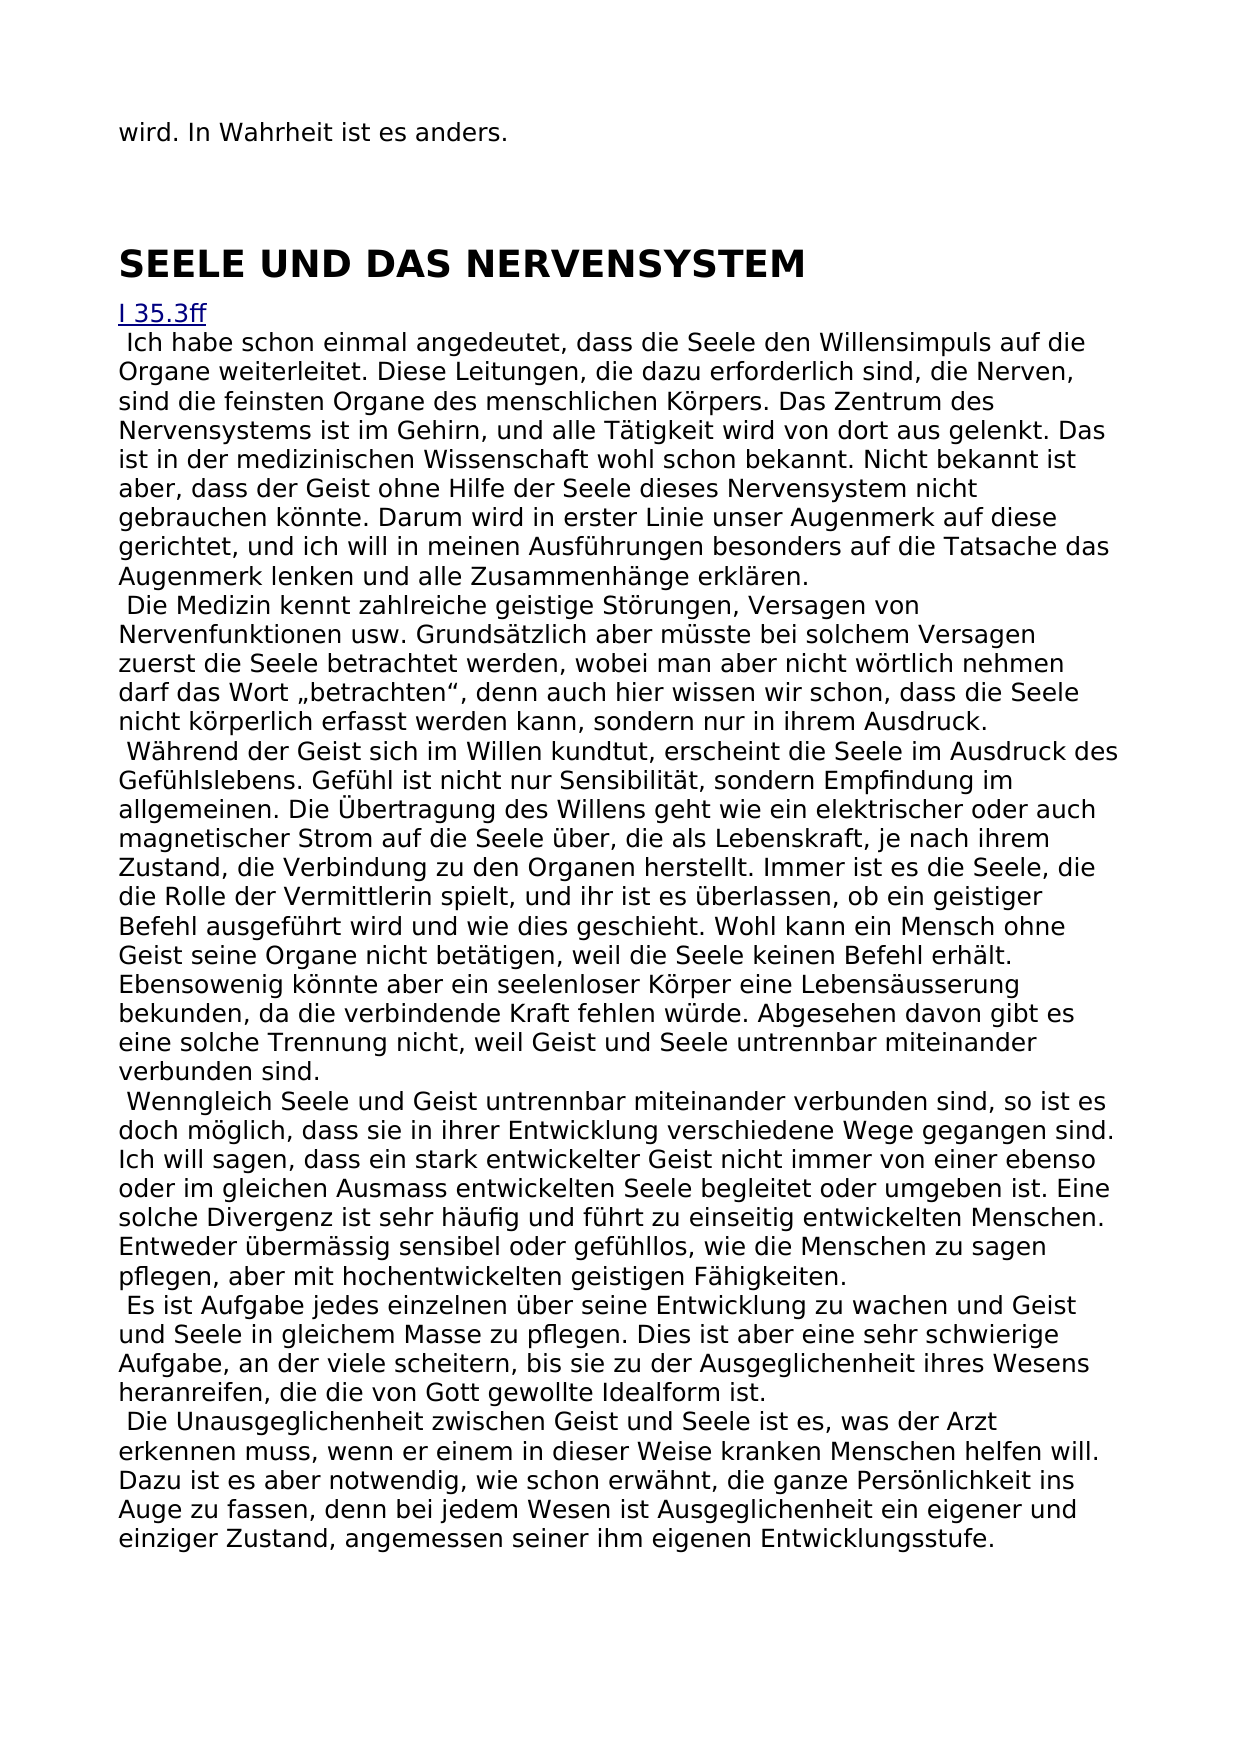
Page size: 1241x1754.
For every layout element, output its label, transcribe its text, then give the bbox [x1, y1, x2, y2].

text wird. In Wahrheit ist es anders. [118, 118, 1122, 206]
subtitle SEELE UND DAS NERVENSYSTEM [118, 243, 1122, 287]
text I 35.3ff Ich habe schon einmal angedeutet, dass die Seele den Willensimpuls auf die Organe weiterleitet. Diese Leitungen, die dazu erforderlich sind, die Nerven, sind die feinsten Organe des menschlichen Körpers. Das Zentrum des Nervensystems ist im Gehirn, und alle Tätigkeit wird von dort aus gelenkt. Das ist in der medizinischen Wissenschaft wohl schon bekannt. Nicht bekannt ist aber, dass der Geist ohne Hilfe der Seele dieses Nervensystem nicht gebrauchen könnte. Darum wird in erster Linie unser Augenmerk auf diese gerichtet, und ich will in meinen Ausführungen besonders auf die Tatsache das Augenmerk lenken und alle Zusammenhänge erklären. Die Medizin kennt zahlreiche geistige Störungen, Versagen von Nervenfunktionen usw. Grundsätzlich aber müsste bei solchem Versagen zuerst die Seele betrachtet werden, wobei man aber nicht wörtlich nehmen darf das Wort „betrachten“, denn auch hier wissen wir schon, dass die Seele nicht körperlich erfasst werden kann, sondern nur in ihrem Ausdruck. Während der Geist sich im Willen kundtut, erscheint die Seele im Ausdruck des Gefühlslebens. Gefühl ist nicht nur Sensibilität, sondern Empfindung im allgemeinen. Die Übertragung des Willens geht wie ein elektrischer oder auch magnetischer Strom auf die Seele über, die als Lebenskraft, je nach ihrem Zustand, die Verbindung zu den Organen herstellt. Immer ist es die Seele, die die Rolle der Vermittlerin spielt, und ihr ist es überlassen, ob ein geistiger Befehl ausgeführt wird und wie dies geschieht. Wohl kann ein Mensch ohne Geist seine Organe nicht betätigen, weil die Seele keinen Befehl erhält. Ebensowenig könnte aber ein seelenloser Körper eine Lebensäusserung bekunden, da die verbindende Kraft fehlen würde. Abgesehen davon gibt es eine solche Trennung nicht, weil Geist und Seele untrennbar miteinander verbunden sind. Wenngleich Seele und Geist untrennbar miteinander verbunden sind, so ist es doch möglich, dass sie in ihrer Entwicklung verschiedene Wege gegangen sind. Ich will sagen, dass ein stark entwickelter Geist nicht immer von einer ebenso oder im gleichen Ausmass entwickelten Seele begleitet oder umgeben ist. Eine solche Divergenz ist sehr häufig und führt zu einseitig entwickelten Menschen. Entweder übermässig sensibel oder gefühllos, wie die Menschen zu sagen pflegen, aber mit hochentwickelten geistigen Fähigkeiten. Es ist Aufgabe jedes einzelnen über seine Entwicklung zu wachen und Geist und Seele in gleichem Masse zu pflegen. Dies ist aber eine sehr schwierige Aufgabe, an der viele scheitern, bis sie zu der Ausgeglichenheit ihres Wesens heranreifen, die die von Gott gewollte Idealform ist. Die Unausgeglichenheit zwischen Geist und Seele ist es, was der Arzt erkennen muss, wenn er einem in dieser Weise kranken Menschen helfen will. Dazu ist es aber notwendig, wie schon erwähnt, die ganze Persönlichkeit ins Auge zu fassen, denn bei jedem Wesen ist Ausgeglichenheit ein eigener und einziger Zustand, angemessen seiner ihm eigenen Entwicklungsstufe. [118, 299, 1122, 1612]
